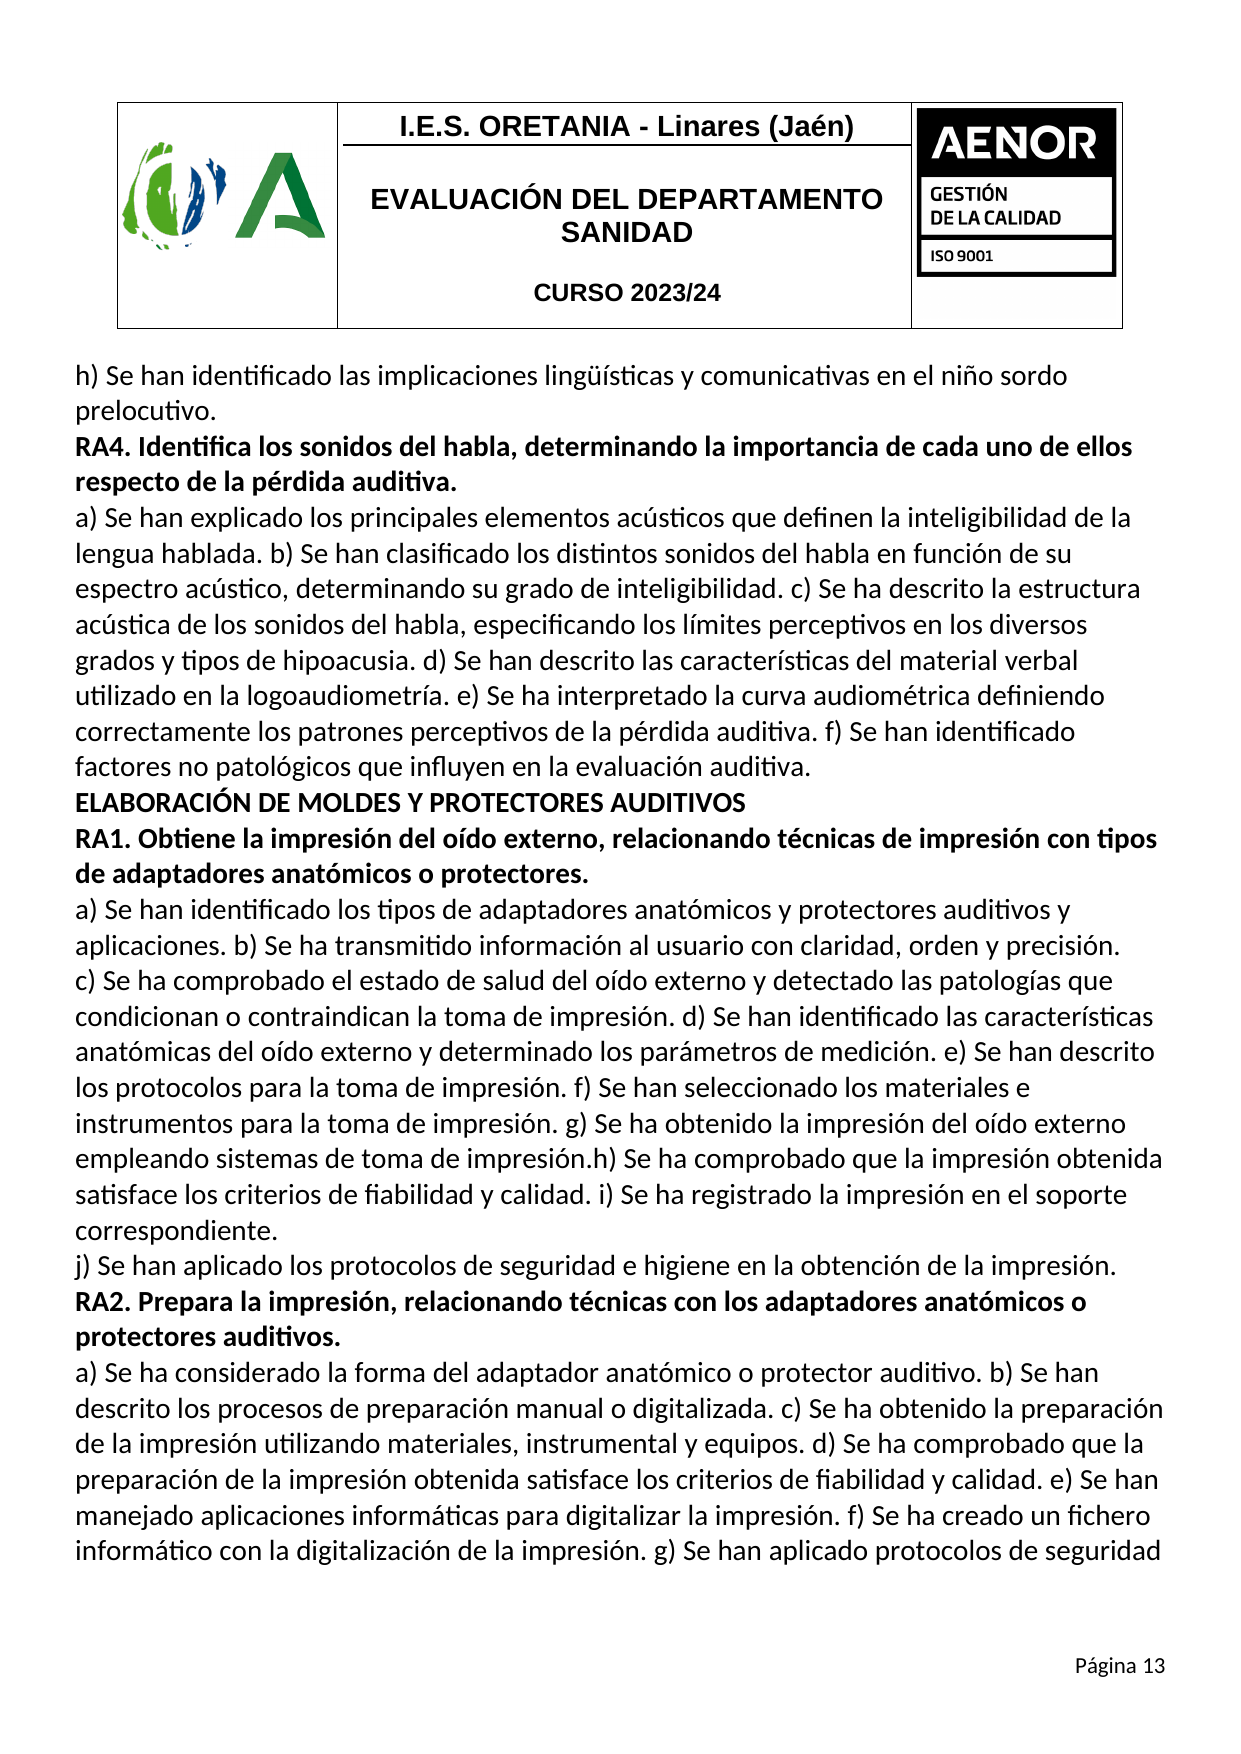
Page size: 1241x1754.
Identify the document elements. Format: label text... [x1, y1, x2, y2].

text RA1. Obtiene la impresión del oído externo, relacionando técnicas de impresión con tipos de adaptadores anatómicos o protectores. [75, 820, 1165, 891]
text c) Se ha comprobado el estado de salud del oído externo y detectado las patologías que condicionan o contraindican la toma de impresión. d) Se han identificado las características anatómicas del oído externo y determinado los parámetros de medición. e) Se han descrito los protocolos para la toma de impresión. f) Se han seleccionado los materiales e instrumentos para la toma de impresión. g) Se ha obtenido la impresión del oído externo empleando sistemas de toma de impresión.h) Se ha comprobado que la impresión obtenida satisface los criterios de fiabilidad y calidad. i) Se ha registrado la impresión en el soporte correspondiente. [75, 962, 1165, 1247]
picture [120, 142, 333, 251]
text RA4. Identifica los sonidos del habla, determinando la importancia de cada uno de ellos respecto de la pérdida auditiva. [75, 428, 1165, 499]
text a) Se han identificado los tipos de adaptadores anatómicos y protectores auditivos y aplicaciones. b) Se ha transmitido información al usuario con claridad, orden y precisión. [75, 891, 1165, 962]
text a) Se han explicado los principales elementos acústicos que definen la inteligibilidad de la lengua hablada. b) Se han clasificado los distintos sonidos del habla en función de su espectro acústico, determinando su grado de inteligibilidad. c) Se ha descrito la estructura acústica de los sonidos del habla, especificando los límites perceptivos en los diversos grados y tipos de hipoacusia. d) Se han descrito las características del material verbal utilizado en la logoaudiometría. e) Se ha interpretado la curva audiométrica definiendo correctamente los patrones perceptivos de la pérdida auditiva. f) Se han identificado factores no patológicos que influyen en la evaluación auditiva. [75, 499, 1165, 784]
text h) Se han identificado las implicaciones lingüísticas y comunicativas en el niño sordo prelocutivo. [75, 357, 1165, 428]
text a) Se ha considerado la forma del adaptador anatómico o protector auditivo. b) Se han descrito los procesos de preparación manual o digitalizada. c) Se ha obtenido la preparación de la impresión utilizando materiales, instrumental y equipos. d) Se ha comprobado que la preparación de la impresión obtenida satisface los criterios de fiabilidad y calidad. e) Se han manejado aplicaciones informáticas para digitalizar la impresión. f) Se ha creado un fichero informático con la digitalización de la impresión. g) Se han aplicado protocolos de seguridad [75, 1354, 1165, 1568]
text j) Se han aplicado los protocolos de seguridad e higiene en la obtención de la impresión. [75, 1247, 1165, 1283]
text RA2. Prepara la impresión, relacionando técnicas con los adaptadores anatómicos o protectores auditivos. [75, 1283, 1165, 1354]
text ELABORACIÓN DE MOLDES Y PROTECTORES AUDITIVOS [75, 784, 1165, 820]
